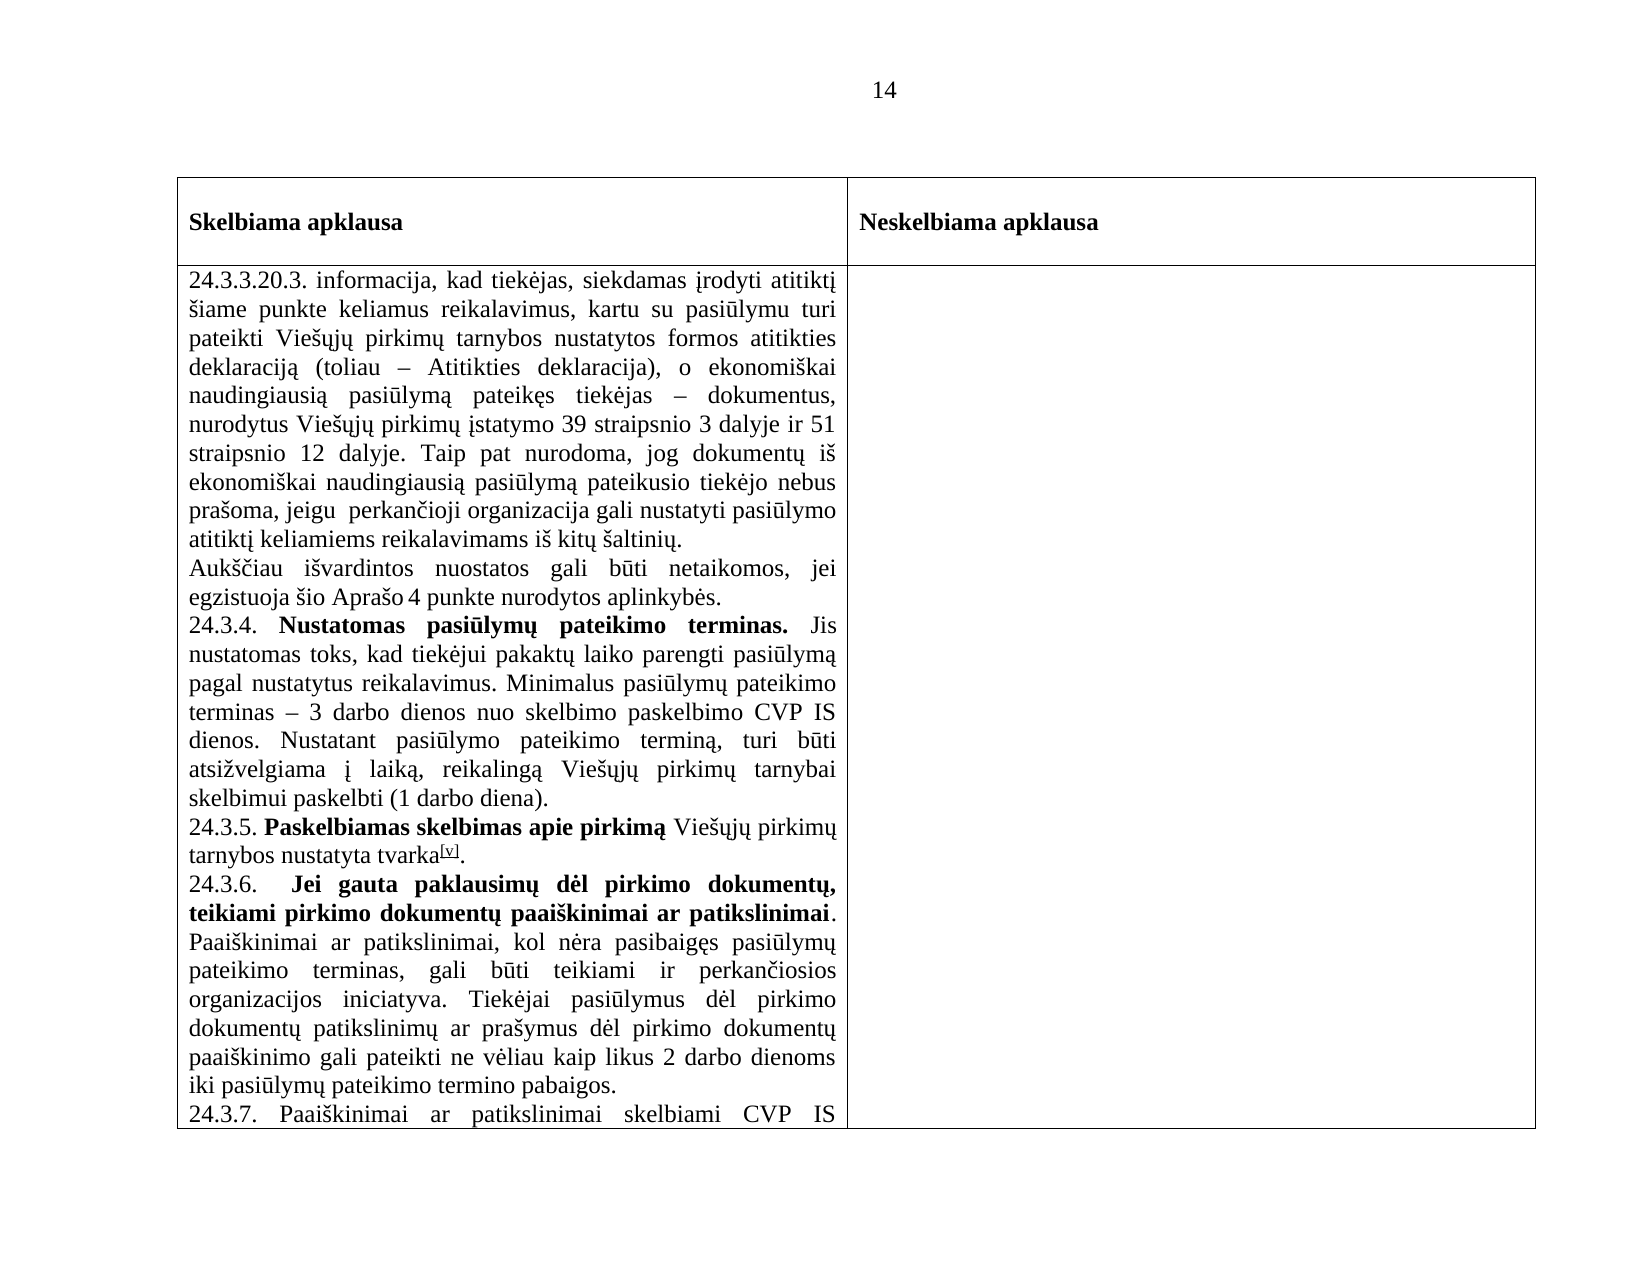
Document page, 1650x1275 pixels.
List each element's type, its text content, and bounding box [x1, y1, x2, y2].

table_cell 24.3.3.20.3. informacija, kad tiekėjas, siekdamas įrodyti atitiktį šiame punkte keliamus reikalavimus, kartu su pasiūlymu turi pateikti Viešųjų pirkimų tarnybos nustatytos formos atitikties deklaraciją (toliau – Atitikties deklaracija), o ekonomiškai naudingiausią pasiūlymą pateikęs tiekėjas – dokumentus, nurodytus Viešųjų pirkimų įstatymo 39 straipsnio 3 dalyje ir 51 straipsnio 12 dalyje. Taip pat nurodoma, jog dokumentų iš ekonomiškai naudingiausią pasiūlymą pateikusio tiekėjo nebus prašoma, jeigu perkančioji organizacija gali nustatyti pasiūlymo atitiktį keliamiems reikalavimams iš kitų šaltinių. Aukščiau išvardintos nuostatos gali būti netaikomos, jei egzistuoja šio Aprašo 4 punkte nurodytos aplinkybės. 24.3.4. Nustatomas pasiūlymų pateikimo terminas. Jis nustatomas toks, kad tiekėjui pakaktų laiko parengti pasiūlymą pagal nustatytus reikalavimus. Minimalus pasiūlymų pateikimo terminas – 3 darbo dienos nuo skelbimo paskelbimo CVP IS dienos. Nustatant pasiūlymo pateikimo terminą, turi būti atsižvelgiama į laiką, reikalingą Viešųjų pirkimų tarnybai skelbimui paskelbti (1 darbo diena). 24.3.5. Paskelbiamas skelbimas apie pirkimą Viešųjų pirkimų tarnybos nustatyta tvarka[v]. 24.3.6. Jei gauta paklausimų dėl pirkimo dokumentų, teikiami pirkimo dokumentų paaiškinimai ar patikslinimai. Paaiškinimai ar patikslinimai, kol nėra pasibaigęs pasiūlymų pateikimo terminas, gali būti teikiami ir perkančiosios organizacijos iniciatyva. Tiekėjai pasiūlymus dėl pirkimo dokumentų patikslinimų ar prašymus dėl pirkimo dokumentų paaiškinimo gali pateikti ne vėliau kaip likus 2 darbo dienoms iki pasiūlymų pateikimo termino pabaigos. 24.3.7. Paaiškinimai ar patikslinimai skelbiami CVP IS [178, 266, 847, 1128]
table_header Neskelbiama apklausa [848, 178, 1535, 264]
table_header Skelbiama apklausa [178, 178, 847, 264]
table_cell [848, 266, 1535, 1128]
